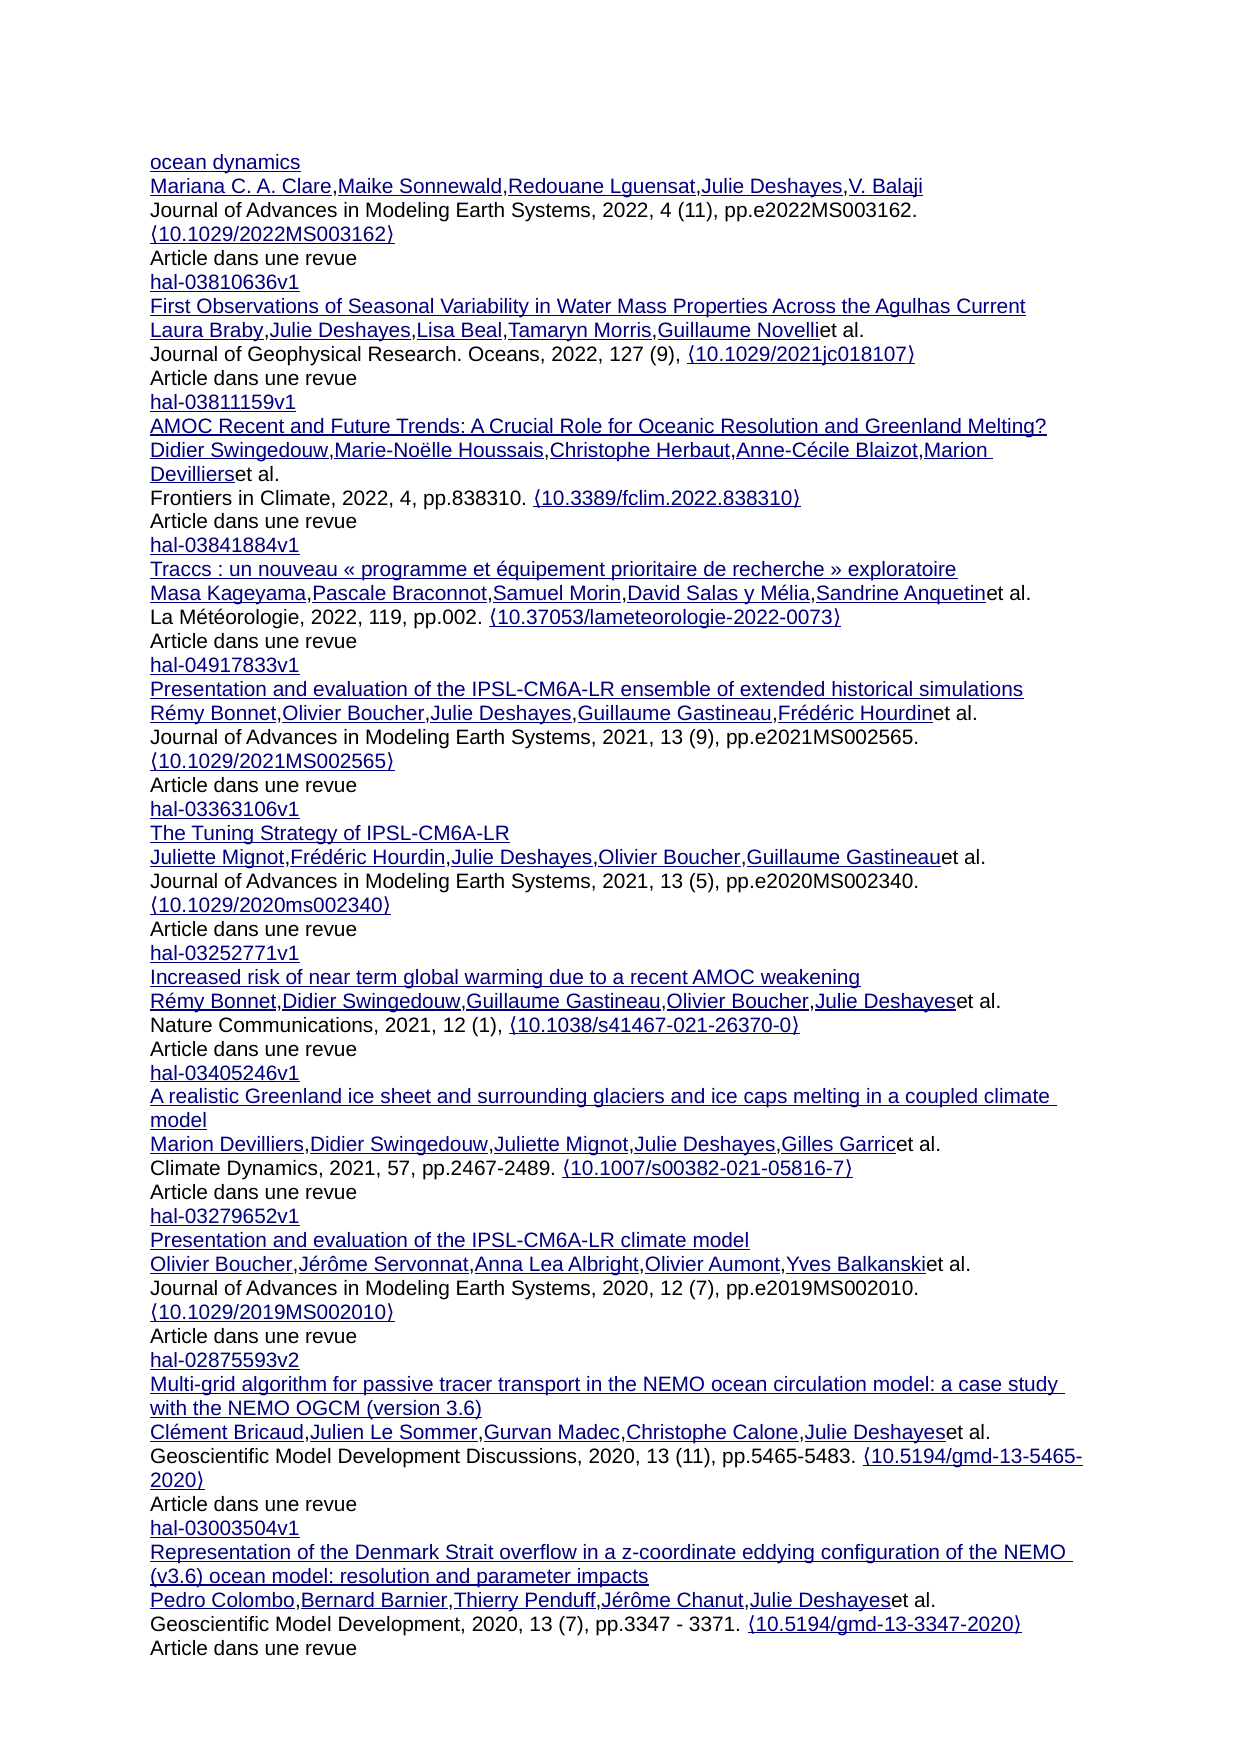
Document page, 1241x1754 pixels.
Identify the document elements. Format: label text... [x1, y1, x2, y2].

table_cell Representation of the Denmark Strait overflow in a z-coordinate eddying configuration of the NEMO (v3.6) ocean model: resolution and parameter impacts Pedro Colombo,Bernard Barnier,Thierry Penduff,Jérôme Chanut,Julie Deshayeset al. Geoscientific Model Development, 2020, 13 (7), pp.3347 - 3371. ⟨10.5194/gmd-13-3347-2020⟩ Article dans une revue [150, 1540, 1090, 1659]
table_cell Increased risk of near term global warming due to a recent AMOC weakening Rémy Bonnet,Didier Swingedouw,Guillaume Gastineau,Olivier Boucher,Julie Deshayeset al. Nature Communications, 2021, 12 (1), ⟨10.1038/s41467-021-26370-0⟩ Article dans une revue hal-03405246v1 [150, 965, 1090, 1084]
table_cell First Observations of Seasonal Variability in Water Mass Properties Across the Agulhas Current Laura Braby,Julie Deshayes,Lisa Beal,Tamaryn Morris,Guillaume Novelliet al. Journal of Geophysical Research. Oceans, 2022, 127 (9), ⟨10.1029/2021jc018107⟩ Article dans une revue hal-03811159v1 [150, 294, 1090, 413]
table_cell A realistic Greenland ice sheet and surrounding glaciers and ice caps melting in a coupled climate model Marion Devilliers,Didier Swingedouw,Juliette Mignot,Julie Deshayes,Gilles Garricet al. Climate Dynamics, 2021, 57, pp.2467-2489. ⟨10.1007/s00382-021-05816-7⟩ Article dans une revue hal-03279652v1 [150, 1084, 1090, 1228]
table_cell Presentation and evaluation of the IPSL‐CM6A‐LR ensemble of extended historical simulations Rémy Bonnet,Olivier Boucher,Julie Deshayes,Guillaume Gastineau,Frédéric Hourdinet al. Journal of Advances in Modeling Earth Systems, 2021, 13 (9), pp.e2021MS002565. ⟨10.1029/2021MS002565⟩ Article dans une revue hal-03363106v1 [150, 677, 1090, 821]
table_cell The Tuning Strategy of IPSL‐CM6A‐LR Juliette Mignot,Frédéric Hourdin,Julie Deshayes,Olivier Boucher,Guillaume Gastineauet al. Journal of Advances in Modeling Earth Systems, 2021, 13 (5), pp.e2020MS002340. ⟨10.1029/2020ms002340⟩ Article dans une revue hal-03252771v1 [150, 821, 1090, 964]
table_cell Presentation and evaluation of the IPSL‐CM6A‐LR climate model Olivier Boucher,Jérôme Servonnat,Anna Lea Albright,Olivier Aumont,Yves Balkanskiet al. Journal of Advances in Modeling Earth Systems, 2020, 12 (7), pp.e2019MS002010. ⟨10.1029/2019MS002010⟩ Article dans une revue hal-02875593v2 [150, 1228, 1090, 1372]
table_cell Multi-grid algorithm for passive tracer transport in the NEMO ocean circulation model: a case study with the NEMO OGCM (version 3.6) Clément Bricaud,Julien Le Sommer,Gurvan Madec,Christophe Calone,Julie Deshayeset al. Geoscientific Model Development Discussions, 2020, 13 (11), pp.5465-5483. ⟨10.5194/gmd-13-5465-2020⟩ Article dans une revue hal-03003504v1 [150, 1372, 1090, 1539]
table_cell ocean dynamics Mariana C. A. Clare,Maike Sonnewald,Redouane Lguensat,Julie Deshayes,V. Balaji Journal of Advances in Modeling Earth Systems, 2022, 4 (11), pp.e2022MS003162. ⟨10.1029/2022MS003162⟩ Article dans une revue hal-03810636v1 [150, 150, 1090, 294]
table_cell AMOC Recent and Future Trends: A Crucial Role for Oceanic Resolution and Greenland Melting? Didier Swingedouw,Marie-Noëlle Houssais,Christophe Herbaut,Anne-Cécile Blaizot,Marion Devillierset al. Frontiers in Climate, 2022, 4, pp.838310. ⟨10.3389/fclim.2022.838310⟩ Article dans une revue hal-03841884v1 [150, 414, 1090, 557]
table_cell Traccs : un nouveau « programme et équipement prioritaire de recherche » exploratoire Masa Kageyama,Pascale Braconnot,Samuel Morin,David Salas y Mélia,Sandrine Anquetinet al. La Météorologie, 2022, 119, pp.002. ⟨10.37053/lameteorologie-2022-0073⟩ Article dans une revue hal-04917833v1 [150, 557, 1090, 677]
